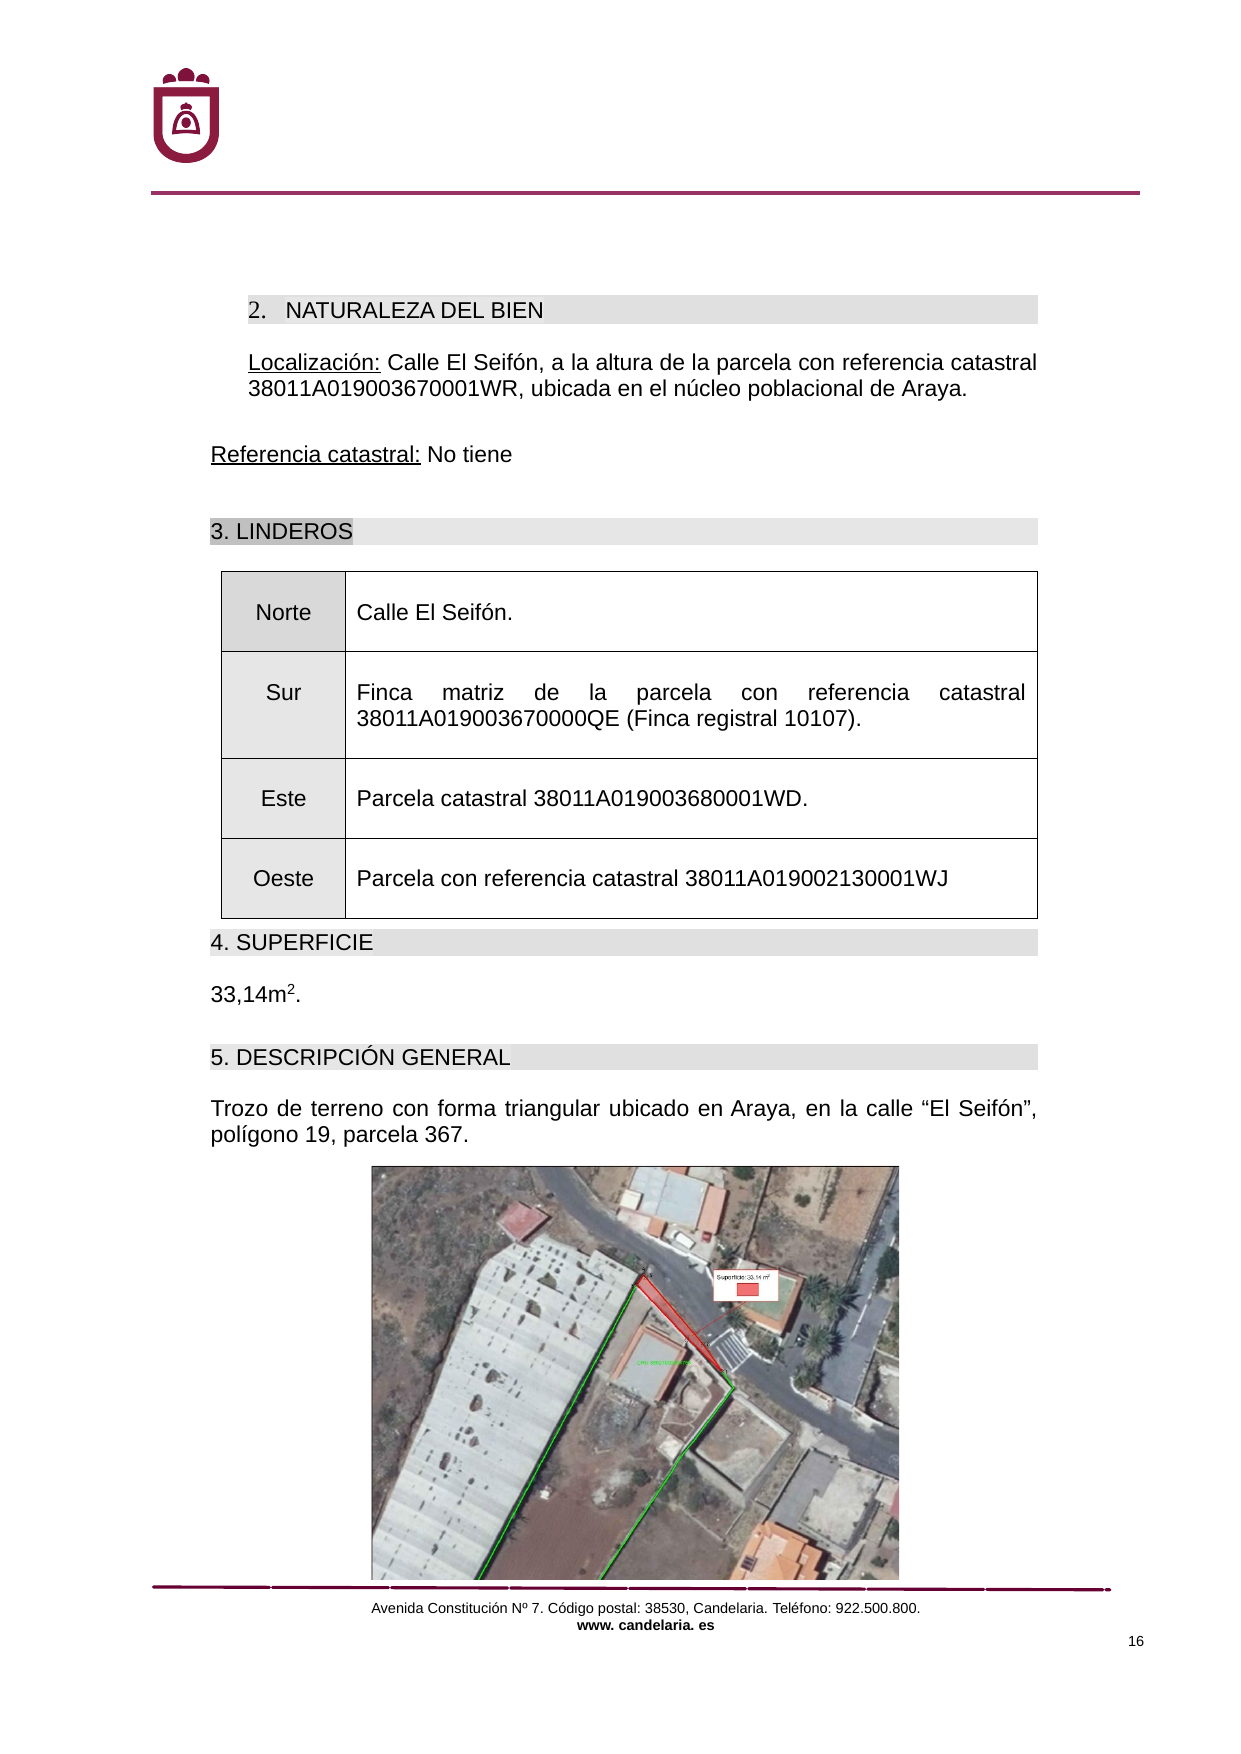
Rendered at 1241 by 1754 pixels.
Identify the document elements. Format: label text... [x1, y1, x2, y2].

table_cell Parcela catastral 38011A019003680001WD. [346, 759, 1037, 838]
text Localización: Calle El Seifón, a la altura de la parcela con referencia catastral 38011A019003670001WR, ubicada en el núcleo poblacional de Araya. [248, 349, 1038, 402]
text 3. LINDEROS [210, 518, 1038, 545]
table_cell Parcela con referencia catastral 38011A019002130001WJ [346, 839, 1037, 918]
text Trozo de terreno con forma triangular ubicado en Araya, en la calle “El Seifón”, polígono 19, parcela 367. [210, 1095, 1038, 1148]
text Referencia catastral: No tiene [210, 441, 1038, 467]
text 33,14m2. [210, 981, 1038, 1007]
text 4. SUPERFICIE [210, 929, 1038, 956]
table_cell Este [222, 759, 345, 838]
list NATURALEZA DEL BIEN [248, 295, 1038, 324]
table_cell Oeste [222, 839, 345, 918]
text 5. DESCRIPCIÓN GENERAL [210, 1044, 1038, 1070]
table_header Norte [222, 572, 345, 651]
table_cell Finca matriz de la parcela con referencia catastral 38011A019003670000QE (Finca registral 10107). [346, 652, 1037, 758]
table_cell Sur [222, 652, 345, 758]
table_header Calle El Seifón. [346, 572, 1037, 651]
